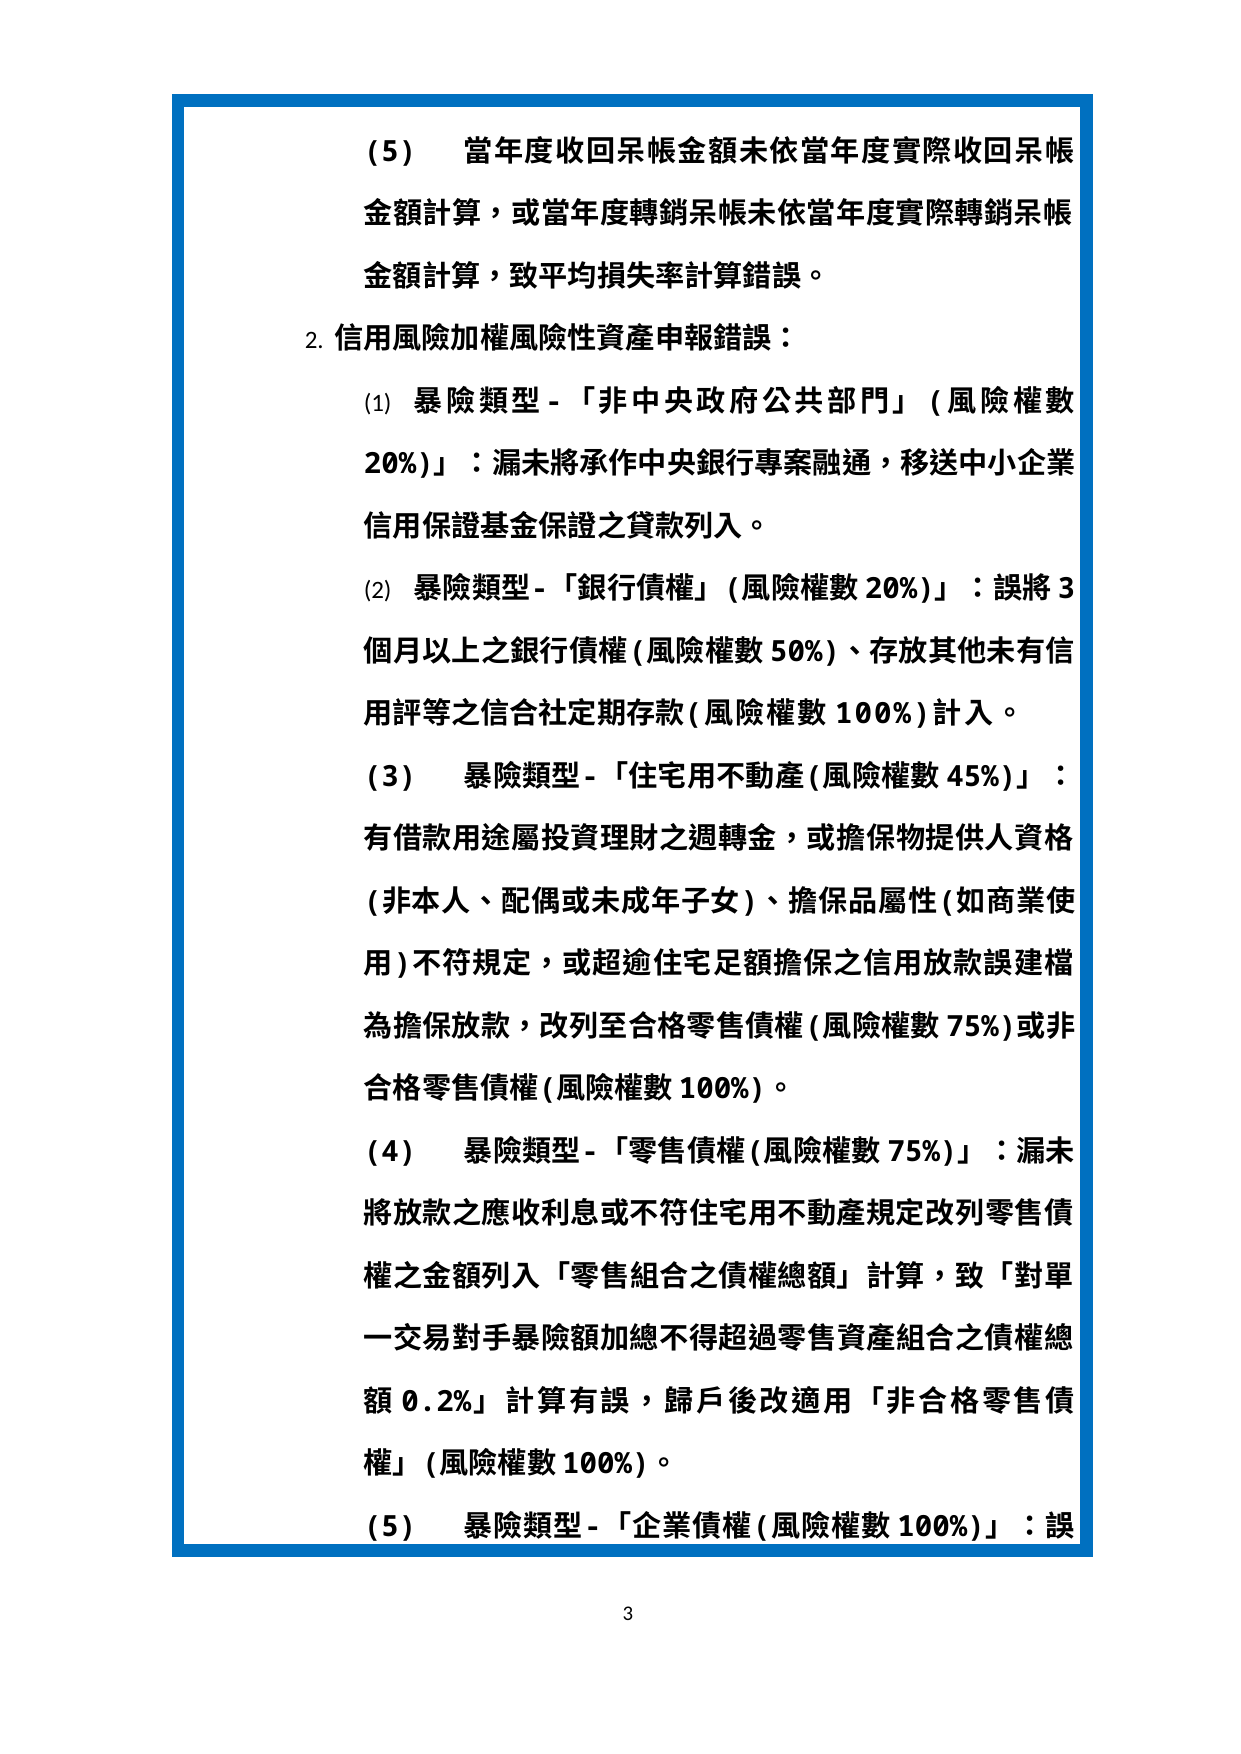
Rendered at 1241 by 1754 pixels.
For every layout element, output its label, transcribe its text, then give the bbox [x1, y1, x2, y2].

table_header 態樣二：資本適足率申報有誤差： 自有資本申報錯誤： 「股金」未以最近半年日平均股金總額、最近一個月日平均股金總額及填報基準日股金總額之孰低者計算。 誤將未扣預期損失之應收款項備抵呆帳列入第二類資本「營業準備及備抵呆帳」計算。 對準備金乙戶、存放銀行同業活期存款及投資銀行次順位金融債券之利息，係以現金基礎入帳，未於月底按權責基礎計提應收利息，致利息收入少列，自有資本少列。 計算平均損失率時，誤以期末放款餘額加計應收利息計算，未依規以期末放款餘額計算，致預期損失少列，自有資本多列。 當年度收回呆帳金額未依當年度實際收回呆帳金額計算，或當年度轉銷呆帳未依當年度實際轉銷呆帳金額計算，致平均損失率計算錯誤。 信用風險加權風險性資產申報錯誤： 暴險類型-「非中央政府公共部門」(風險權數20%)」：漏未將承作中央銀行專案融通，移送中小企業信用保證基金保證之貸款列入。 暴險類型-「銀行債權」(風險權數20%)」：誤將3個月以上之銀行債權(風險權數50%)、存放其他未有信用評等之信合社定期存款(風險權數100%)計入。 暴險類型-「住宅用不動產(風險權數45%)」：有借款用途屬投資理財之週轉金，或擔保物提供人資格(非本人、配偶或未成年子女)、擔保品屬性(如商業使用)不符規定，或超逾住宅足額擔保之信用放款誤建檔為擔保放款，改列至合格零售債權(風險權數75%)或非合格零售債權(風險權數100%)。 暴險類型-「零售債權(風險權數75%)」：漏未將放款之應收利息或不符住宅用不動產規定改列零售債權之金額列入「零售組合之債權總額」計算，致「對單一交易對手暴險額加總不得超過零售資產組合之債權總額0.2%」計算有誤，歸戶後改適用「非合格零售債權」(風險權數100%)。 暴險類型-「企業債權(風險權數100%)」：誤將屬合夥組織或中小企業之零售債權計入，改適用零售債權(風險權數75%或100%)。 暴險類型-「權益證券投資(風險權數300%)」：誤將屬投資非金融相關事業股票計入，改列非金融相關事業投資(風險權數100%)；誤將非以短期內出售、交易為目的之投資(帳列「備供出售金融資產」)，計提市場風險權益證券之個別風險及一般市場風險，致漏未列入信用風險權益證券投資(風險權數300%)計算。 誤將屬「銀行債權」之存放銀行同業定期性存款應收利息列為「其他資產」，或誤將「住宅用不動產」列為「零售債權」，致風險權數適用錯誤。 對中小企業信用保證基金全額保證之紓困貸款，未以風險權數(20%)計算風險抵減，誤列為非合格零售債權（風險權數100%）。 對準備金乙戶、存放銀行同業活期存款及投資銀行次順位金融債券之利息，係以現金基礎入帳，未於月底按權責基礎計提應收利息，致相對應之風險性資產暴險額錯誤。 對逾期超過90天以上之債權(如零售債權或住宅用不動產)，未以各類放款備抵呆帳加計其沖銷數占逾期放款比率核算適用風險權數，致所適用資產暴險類型之風險權數錯誤；逾期債權之應收利息，誤歸類為其他資產(風險權數100%)。 對建設公司預售屋價金返還履約保證交易之履保專戶款項(帳列「應收保證款項」)，漏未依轉換係數50%及暴險類型-「企業債權(風險權數100%)」計算表外一般信用風險性資產。 交易對手信用風險加權風險性資產，以中華信用評等為twAA+企業發行之商業本票承做附賣回交易(RS)，於計算風險抵減後暴險額之擔保品法定折扣比率誤用1%，調整改適用2%。 作業風險應計提資本申報錯誤： (1)誤將屬特殊或異常項目(資產報廢損失、罰鍰等)自營業毛利扣除，致作業風險應計提資本少列。 (2)漏未將「備供出售金融資產已實現利益」屬金融資產股息紅利收入，列入營業毛利計算，致作業風險應計提資本少列。 (3)漏未扣除銀行簿備供出售金融資產之已實現出售損益及不動產處分利益，致營業毛利多列，作業風險應計提資本多列。 申報「FI225自有資本與風險性資產比率計算表」，所有項目金額均四捨五入至千元再乘以1,000元方式填報，未確實依正確金額填報。 未依「信用合作社採行新巴塞爾資本協定簡易標準法自有資本與風險性資產計算方法說明」規定訂定交易簿政策與程序，內部稽核亦尚未對遵循交易簿相關政策與程序之執行情形進行定期查核。 [184, 107, 1080, 1544]
